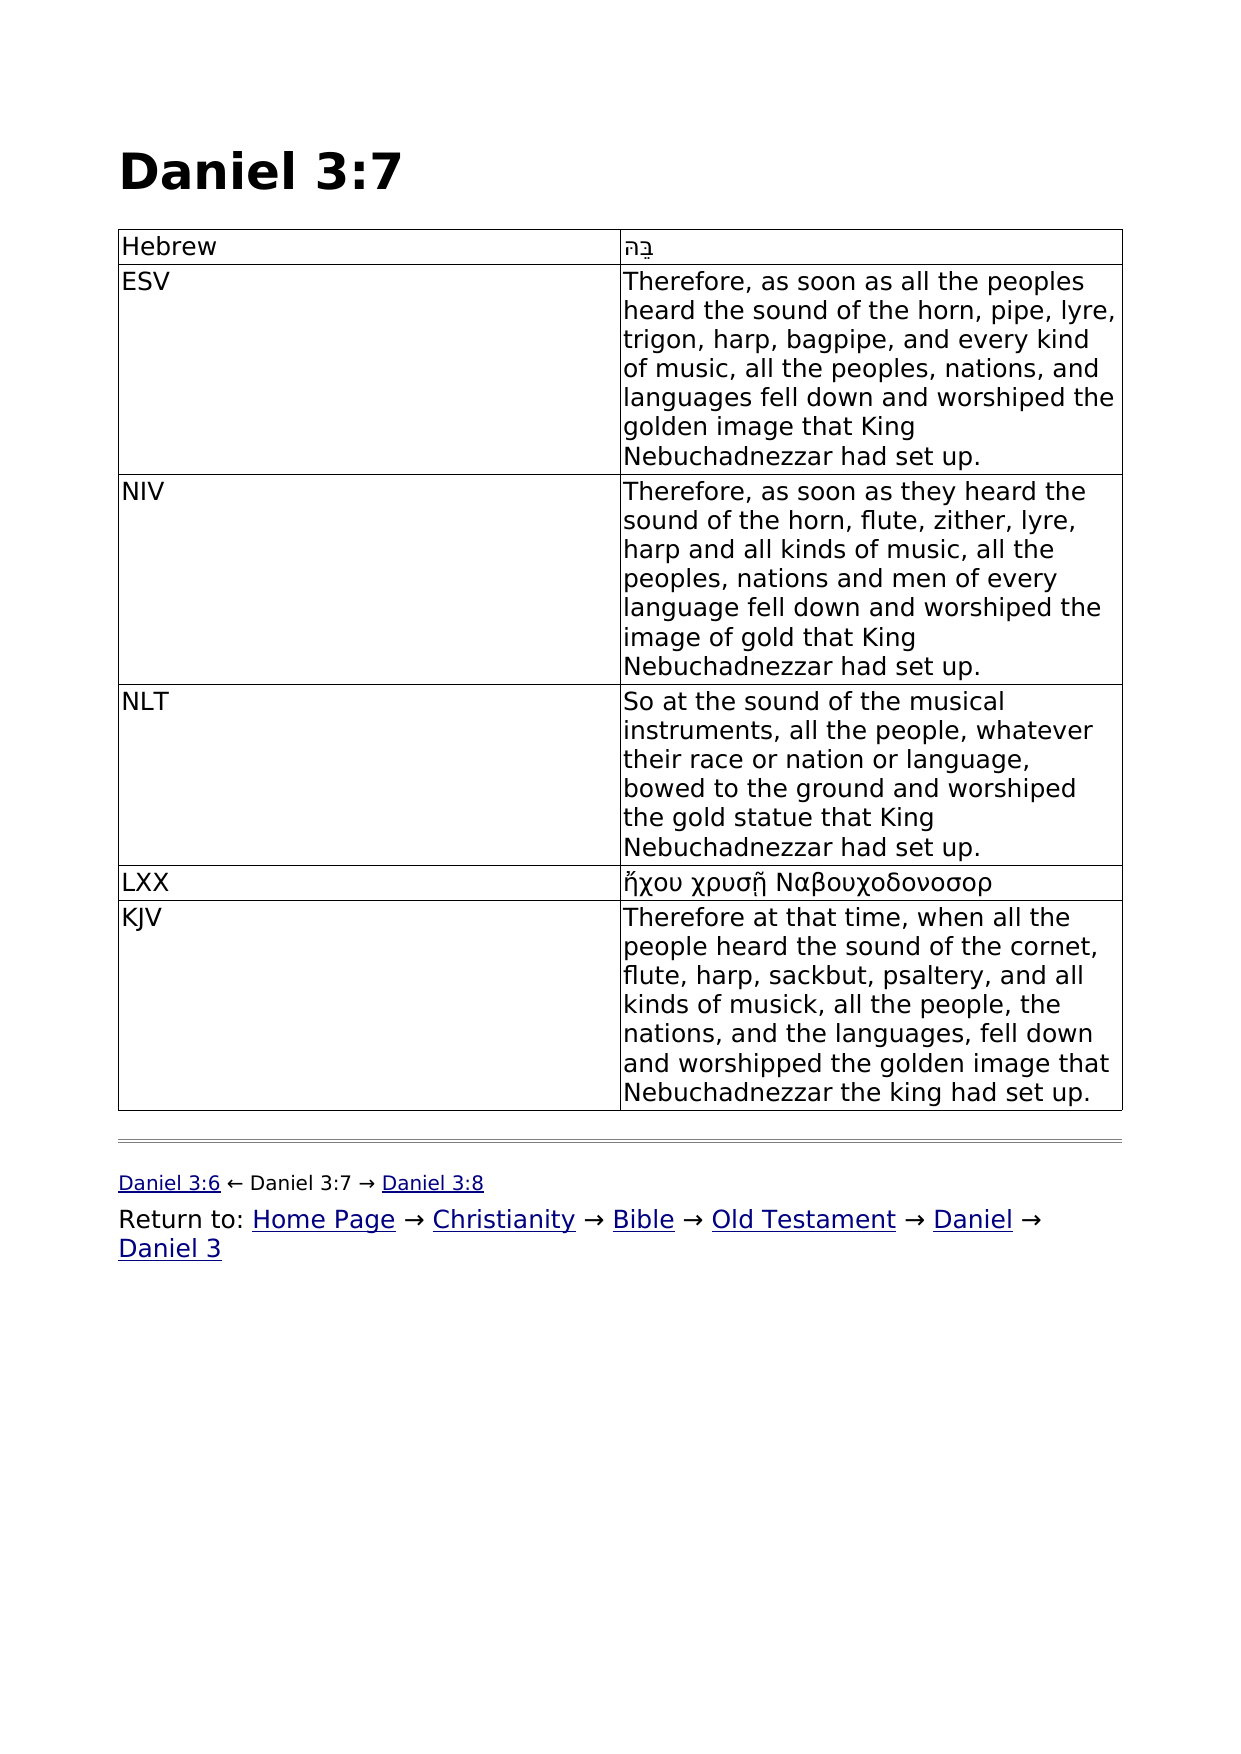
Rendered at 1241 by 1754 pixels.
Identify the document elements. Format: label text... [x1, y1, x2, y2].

table_cell So at the sound of the musical instruments, all the people, whatever their race or nation or language, bowed to the ground and worshiped the gold statue that King Nebuchadnezzar had set up. [621, 685, 1122, 865]
table_cell ESV [119, 265, 620, 474]
table_cell Therefore, as soon as all the peoples heard the sound of the horn, pipe, lyre, trigon, harp, bagpipe, and every kind of music, all the peoples, nations, and languages fell down and worshiped the golden image that King Nebuchadnezzar had set up. [621, 265, 1122, 474]
table_cell NLT [119, 685, 620, 865]
table_cell ἤχου χρυσῇ Ναβουχοδονοσορ [621, 866, 1122, 900]
table_cell Therefore at that time, when all the people heard the sound of the cornet, flute, harp, sackbut, psaltery, and all kinds of musick, all the people, the nations, and the languages, fell down and worshipped the golden image that Nebuchadnezzar the king had set up. [621, 901, 1122, 1110]
table_cell Therefore, as soon as they heard the sound of the horn, flute, zither, lyre, harp and all kinds of music, all the peoples, nations and men of every language fell down and worshiped the image of gold that King Nebuchadnezzar had set up. [621, 475, 1122, 684]
table_cell KJV [119, 901, 620, 1110]
text Return to: Home Page → Christianity → Bible → Old Testament → Daniel → Daniel 3 [118, 1205, 1122, 1264]
table_cell LXX [119, 866, 620, 900]
table_header Hebrew [119, 230, 620, 264]
table_header בֵּהּ [621, 230, 1122, 264]
table_cell NIV [119, 475, 620, 684]
text Daniel 3:6 ← Daniel 3:7 → Daniel 3:8 [118, 1171, 1122, 1205]
subtitle Daniel 3:7 [118, 143, 1122, 201]
